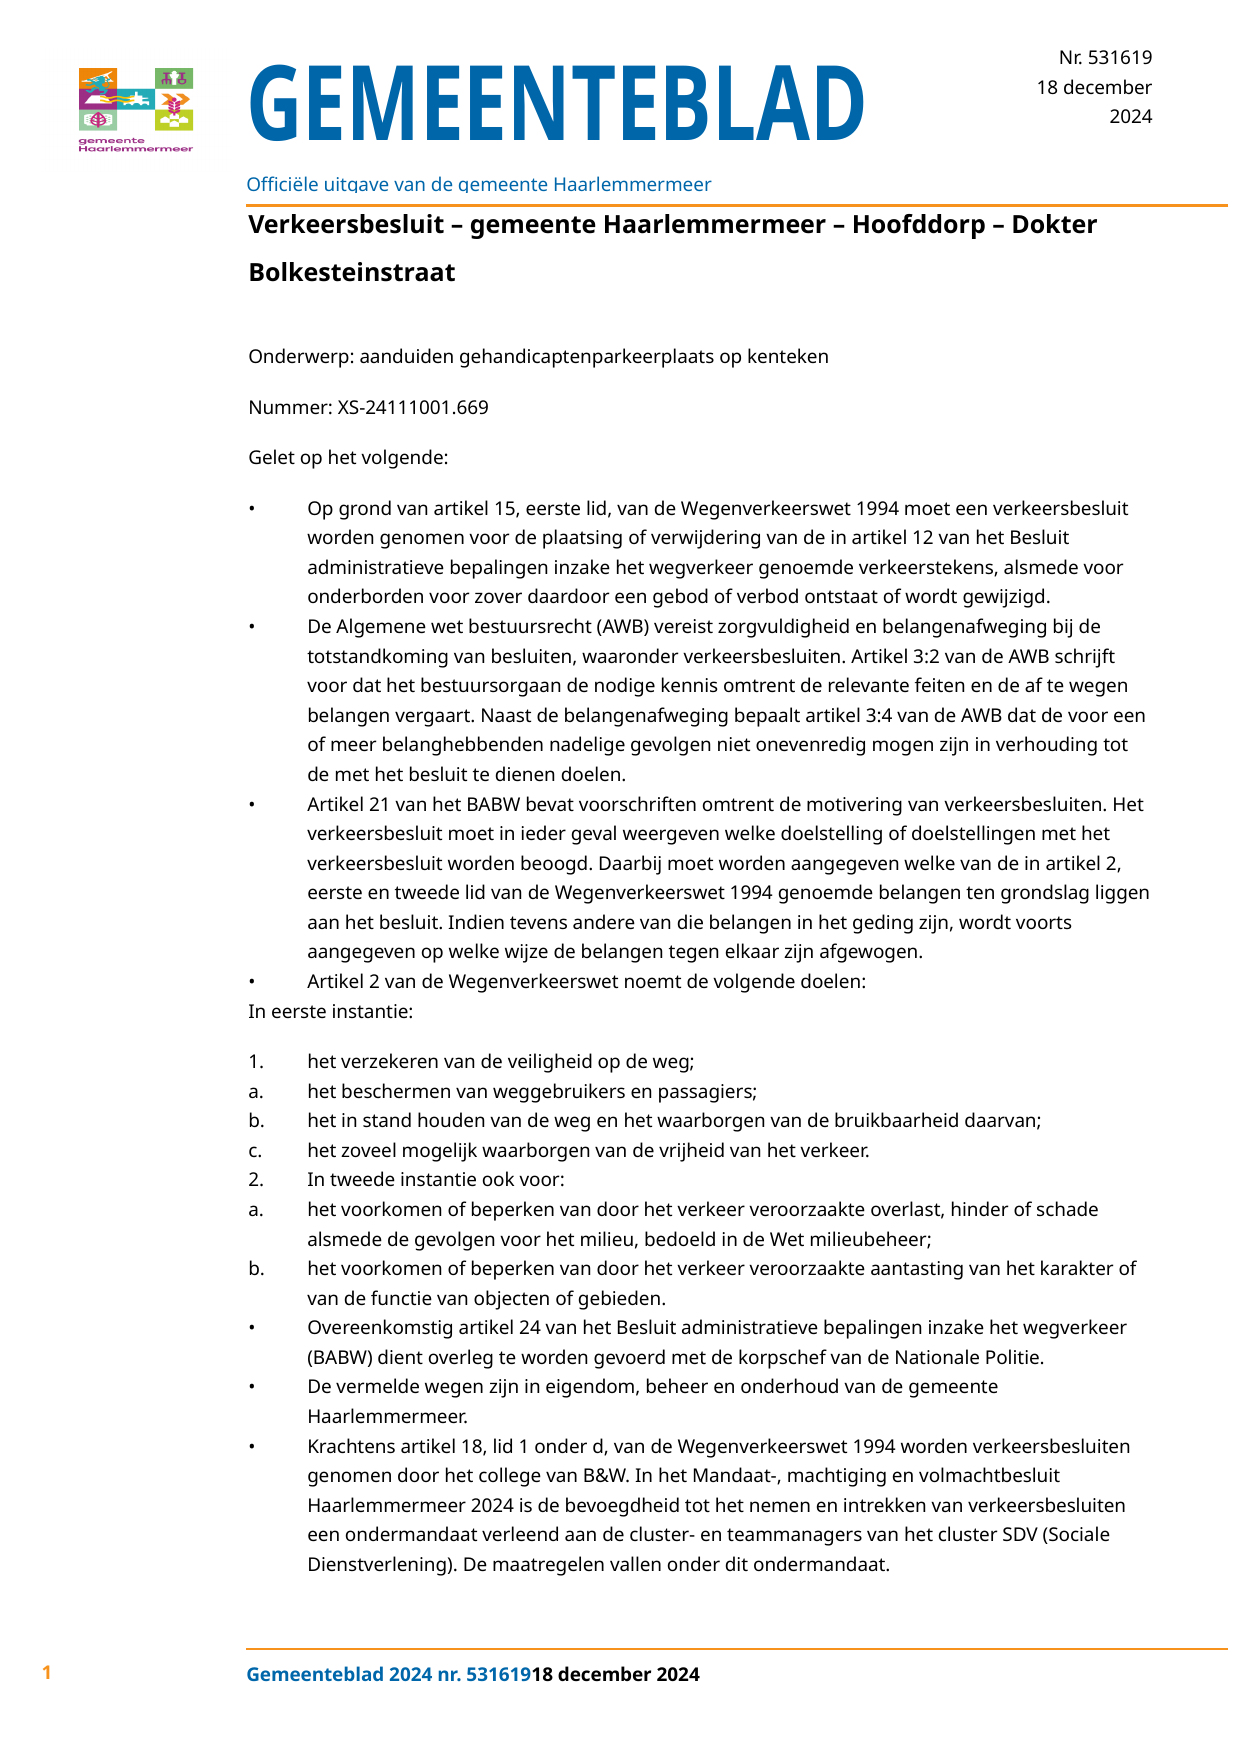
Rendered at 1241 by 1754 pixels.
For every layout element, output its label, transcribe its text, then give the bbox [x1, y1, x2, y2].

list Overeenkomstig artikel 24 van het Besluit administratieve bepalingen inzake het wegverkeer (BABW) dient overleg te worden gevoerd met de korpschef van de Nationale Politie. [248, 1314, 1152, 1370]
list Krachtens artikel 18, lid 1 onder d, van de Wegenverkeerswet 1994 worden verkeersbesluiten genomen door het college van B&W. In het Mandaat-, machtiging en volmachtbesluit Haarlemmermeer 2024 is de bevoegdheid tot het nemen en intrekken van verkeersbesluiten een ondermandaat verleend aan de cluster- en teammanagers van het cluster SDV (Sociale Dienstverlening). De maatregelen vallen onder dit ondermandaat. [248, 1433, 1152, 1577]
list het verzekeren van de veiligheid op de weg; [248, 1048, 1152, 1074]
list het voorkomen of beperken van door het verkeer veroorzaakte overlast, hinder of schade alsmede de gevolgen voor het milieu, bedoeld in de Wet milieubeheer; [248, 1196, 1152, 1251]
list Op grond van artikel 15, eerste lid, van de Wegenverkeerswet 1994 moet een verkeersbesluit worden genomen voor de plaatsing of verwijdering van de in artikel 12 van het Besluit administratieve bepalingen inzake het wegverkeer genoemde verkeerstekens, alsmede voor onderborden voor zover daardoor een gebod of verbod ontstaat of wordt gewijzigd. [248, 495, 1152, 609]
list het in stand houden van de weg en het waarborgen van de bruikbaarheid daarvan; [248, 1107, 1152, 1133]
list Artikel 2 van de Wegenverkeerswet noemt de volgende doelen: [248, 968, 1152, 994]
list het voorkomen of beperken van door het verkeer veroorzaakte aantasting van het karakter of van de functie van objecten of gebieden. [248, 1255, 1152, 1311]
list het beschermen van weggebruikers en passagiers; [248, 1078, 1152, 1103]
picture [41, 47, 231, 172]
list In tweede instantie ook voor: [248, 1167, 1152, 1192]
text Gelet op het volgende: [248, 444, 1152, 470]
list het zoveel mogelijk waarborgen van de vrijheid van het verkeer. [248, 1137, 1152, 1163]
text In eerste instantie: [248, 998, 1152, 1023]
list De vermelde wegen zijn in eigendom, beheer en onderhoud van de gemeente Haarlemmermeer. [248, 1374, 1152, 1429]
list Artikel 21 van het BABW bevat voorschriften omtrent de motivering van verkeersbesluiten. Het verkeersbesluit moet in ieder geval weergeven welke doelstelling of doelstellingen met het verkeersbesluit worden beoogd. Daarbij moet worden aangegeven welke van de in artikel 2, eerste en tweede lid van de Wegenverkeerswet 1994 genoemde belangen ten grondslag liggen aan het besluit. Indien tevens andere van die belangen in het geding zijn, wordt voorts aangegeven op welke wijze de belangen tegen elkaar zijn afgewogen. [248, 791, 1152, 964]
text Verkeersbesluit – gemeente Haarlemmermeer – Hoofddorp – Dokter Bolkesteinstraat [248, 207, 1152, 288]
text Nummer: XS-24111001.669 [248, 394, 1152, 420]
list De Algemene wet bestuursrecht (AWB) vereist zorgvuldigheid en belangenafweging bij de totstandkoming van besluiten, waaronder verkeersbesluiten. Artikel 3:2 van de AWB schrijft voor dat het bestuursorgaan de nodige kennis omtrent de relevante feiten en de af te wegen belangen vergaart. Naast de belangenafweging bepaalt artikel 3:4 van de AWB dat de voor een of meer belanghebbenden nadelige gevolgen niet onevenredig mogen zijn in verhouding tot de met het besluit te dienen doelen. [248, 613, 1152, 787]
text Onderwerp: aanduiden gehandicaptenparkeerplaats op kenteken [248, 344, 1152, 369]
